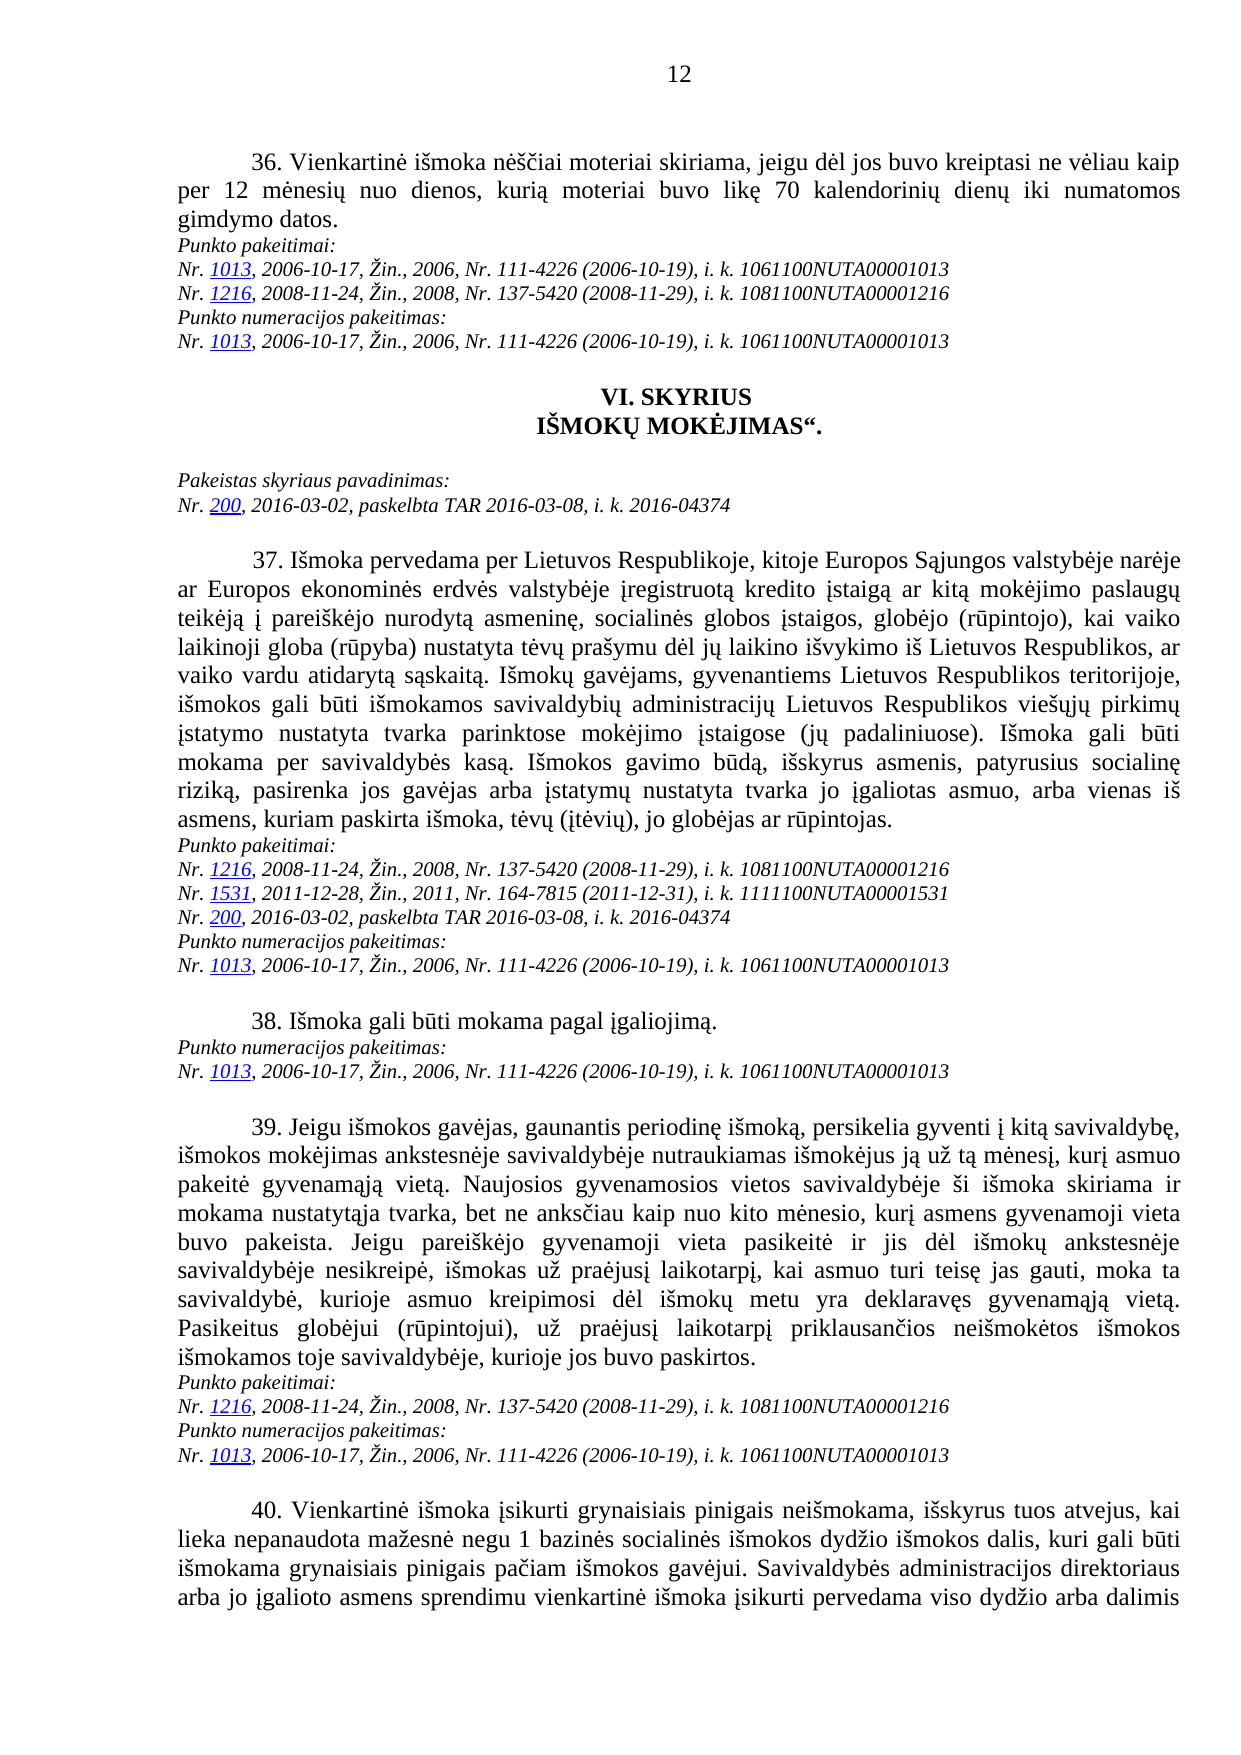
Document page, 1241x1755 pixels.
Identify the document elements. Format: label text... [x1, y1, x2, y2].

text Pakeistas skyriaus pavadinimas: [177, 468, 1181, 492]
text 40. Vienkartinė išmoka įsikurti grynaisiais pinigais neišmokama, išskyrus tuos atvejus, kai lieka nepanaudota mažesnė negu 1 bazinės socialinės išmokos dydžio išmokos dalis, kuri gali būti išmokama grynaisiais pinigais pačiam išmokos gavėjui. Savivaldybės administracijos direktoriaus arba jo įgalioto asmens sprendimu vienkartinė išmoka įsikurti pervedama viso dydžio arba dalimis [177, 1495, 1181, 1610]
text Punkto numeracijos pakeitimas: [177, 1035, 1181, 1059]
text 36. Vienkartinė išmoka nėščiai moteriai skiriama, jeigu dėl jos buvo kreiptasi ne vėliau kaip per 12 mėnesių nuo dienos, kurią moteriai buvo likę 70 kalendorinių dienų iki numatomos gimdymo datos. [177, 147, 1181, 233]
text Nr. 200, 2016-03-02, paskelbta TAR 2016-03-08, i. k. 2016-04374 [177, 492, 1181, 517]
text Nr. 1013, 2006-10-17, Žin., 2006, Nr. 111-4226 (2006-10-19), i. k. 1061100NUTA00001013 [177, 329, 1181, 353]
text Nr. 1216, 2008-11-24, Žin., 2008, Nr. 137-5420 (2008-11-29), i. k. 1081100NUTA00001216 [177, 857, 1181, 881]
text 37. Išmoka pervedama per Lietuvos Respublikoje, kitoje Europos Sąjungos valstybėje narėje ar Europos ekonominės erdvės valstybėje įregistruotą kredito įstaigą ar kitą mokėjimo paslaugų teikėją į pareiškėjo nurodytą asmeninę, socialinės globos įstaigos, globėjo (rūpintojo), kai vaiko laikinoji globa (rūpyba) nustatyta tėvų prašymu dėl jų laikino išvykimo iš Lietuvos Respublikos, ar vaiko vardu atidarytą sąskaitą. Išmokų gavėjams, gyvenantiems Lietuvos Respublikos teritorijoje, išmokos gali būti išmokamos savivaldybių administracijų Lietuvos Respublikos viešųjų pirkimų įstatymo nustatyta tvarka parinktose mokėjimo įstaigose (jų padaliniuose). Išmoka gali būti mokama per savivaldybės kasą. Išmokos gavimo būdą, išskyrus asmenis, patyrusius socialinę riziką, pasirenka jos gavėjas arba įstatymų nustatyta tvarka jo įgaliotas asmuo, arba vienas iš asmens, kuriam paskirta išmoka, tėvų (įtėvių), jo globėjas ar rūpintojas. [177, 545, 1181, 833]
text Nr. 1013, 2006-10-17, Žin., 2006, Nr. 111-4226 (2006-10-19), i. k. 1061100NUTA00001013 [177, 1059, 1181, 1083]
text Nr. 1013, 2006-10-17, Žin., 2006, Nr. 111-4226 (2006-10-19), i. k. 1061100NUTA00001013 [177, 1442, 1181, 1467]
text Nr. 1216, 2008-11-24, Žin., 2008, Nr. 137-5420 (2008-11-29), i. k. 1081100NUTA00001216 [177, 1394, 1181, 1418]
text 38. Išmoka gali būti mokama pagal įgaliojimą. [177, 1006, 1181, 1035]
text Punkto numeracijos pakeitimas: [177, 305, 1181, 329]
text Punkto pakeitimai: [177, 833, 1181, 857]
text Nr. 1013, 2006-10-17, Žin., 2006, Nr. 111-4226 (2006-10-19), i. k. 1061100NUTA00001013 [177, 257, 1181, 281]
text VI. SKYRIUS IŠMOKŲ MOKĖJIMAS“. [177, 382, 1181, 440]
text Nr. 1013, 2006-10-17, Žin., 2006, Nr. 111-4226 (2006-10-19), i. k. 1061100NUTA00001013 [177, 953, 1181, 977]
text Nr. 200, 2016-03-02, paskelbta TAR 2016-03-08, i. k. 2016-04374 [177, 905, 1181, 929]
text Punkto numeracijos pakeitimas: [177, 1418, 1181, 1442]
text 39. Jeigu išmokos gavėjas, gaunantis periodinę išmoką, persikelia gyventi į kitą savivaldybę, išmokos mokėjimas ankstesnėje savivaldybėje nutraukiamas išmokėjus ją už tą mėnesį, kurį asmuo pakeitė gyvenamąją vietą. Naujosios gyvenamosios vietos savivaldybėje ši išmoka skiriama ir mokama nustatytąja tvarka, bet ne anksčiau kaip nuo kito mėnesio, kurį asmens gyvenamoji vieta buvo pakeista. Jeigu pareiškėjo gyvenamoji vieta pasikeitė ir jis dėl išmokų ankstesnėje savivaldybėje nesikreipė, išmokas už praėjusį laikotarpį, kai asmuo turi teisę jas gauti, moka ta savivaldybė, kurioje asmuo kreipimosi dėl išmokų metu yra deklaravęs gyvenamąją vietą. Pasikeitus globėjui (rūpintojui), už praėjusį laikotarpį priklausančios neišmokėtos išmokos išmokamos toje savivaldybėje, kurioje jos buvo paskirtos. [177, 1112, 1181, 1370]
text Punkto pakeitimai: [177, 1370, 1181, 1394]
text Nr. 1531, 2011-12-28, Žin., 2011, Nr. 164-7815 (2011-12-31), i. k. 1111100NUTA00001531 [177, 881, 1181, 905]
text Punkto pakeitimai: [177, 233, 1181, 257]
text Nr. 1216, 2008-11-24, Žin., 2008, Nr. 137-5420 (2008-11-29), i. k. 1081100NUTA00001216 [177, 281, 1181, 305]
text Punkto numeracijos pakeitimas: [177, 929, 1181, 953]
